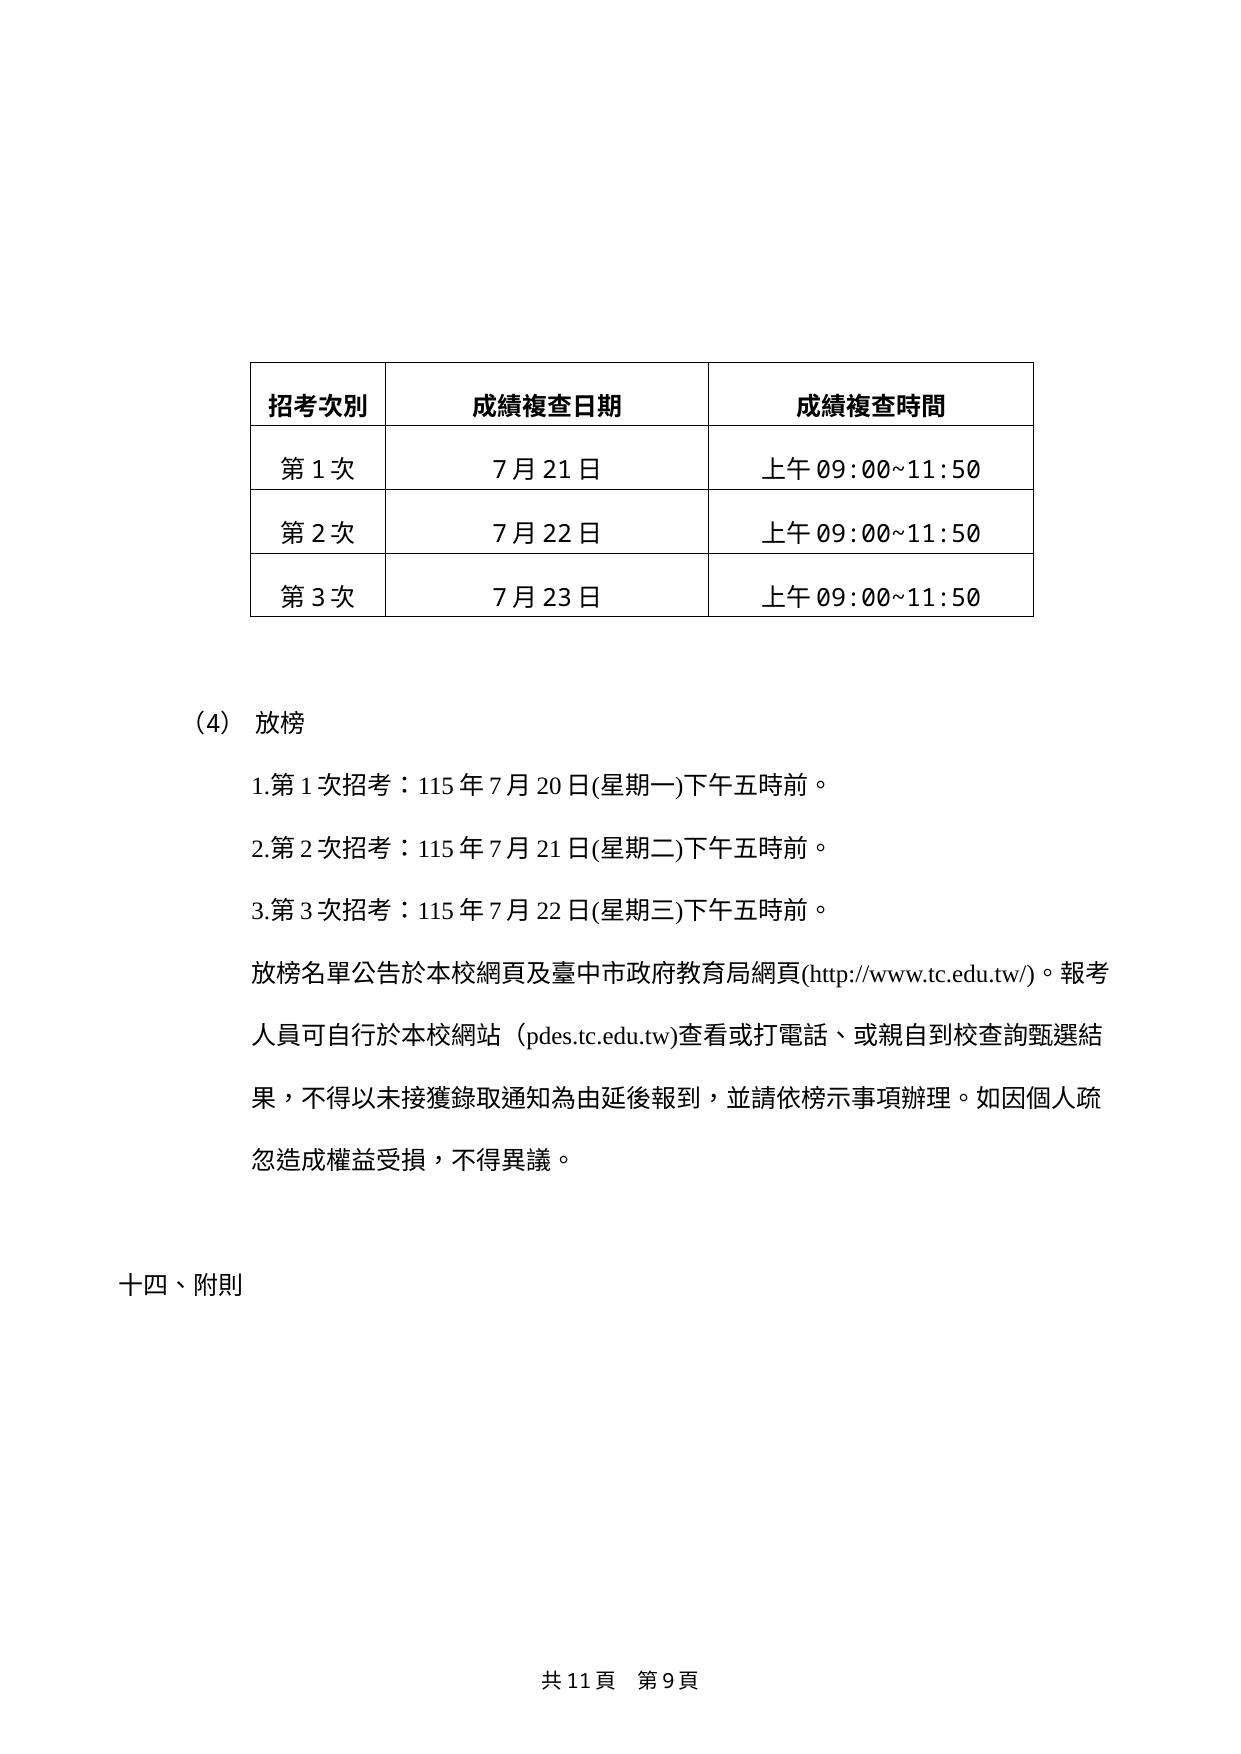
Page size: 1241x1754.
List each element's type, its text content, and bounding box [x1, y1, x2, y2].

table_cell 7月21日 [386, 426, 708, 489]
table_cell 7月23日 [386, 554, 708, 616]
table_header 成績複查日期 [386, 363, 708, 425]
table_cell 第1次 [251, 426, 385, 489]
table_header 成績複查時間 [709, 363, 1033, 425]
table_cell 上午09:00~11:50 [709, 554, 1033, 616]
text 十四、附則 [118, 1242, 1122, 1304]
table_cell 第2次 [251, 490, 385, 552]
table_cell 上午09:00~11:50 [709, 490, 1033, 552]
text 放榜名單公告於本校網頁及臺中市政府教育局網頁(http://www.tc.edu.tw/)。報考人員可自行於本校網站（pdes.tc.edu.tw)查看或打電話、或親自到校查詢甄選結果，不得以未接獲錄取通知為由延後報到，並請依榜示事項辦理。如因個人疏忽造成權益受損，不得異議。 [251, 929, 1122, 1179]
table_cell 7月22日 [386, 490, 708, 552]
text 2.第2次招考：115年7月21日(星期二)下午五時前。 [251, 804, 1122, 867]
table_cell 第3次 [251, 554, 385, 616]
table_cell 上午09:00~11:50 [709, 426, 1033, 489]
text 3.第3次招考：115年7月22日(星期三)下午五時前。 [251, 867, 1122, 929]
text 1.第1次招考：115年7月20日(星期一)下午五時前。 [251, 742, 1122, 804]
table_header 招考次別 [251, 363, 385, 425]
list 放榜 [181, 679, 1122, 742]
